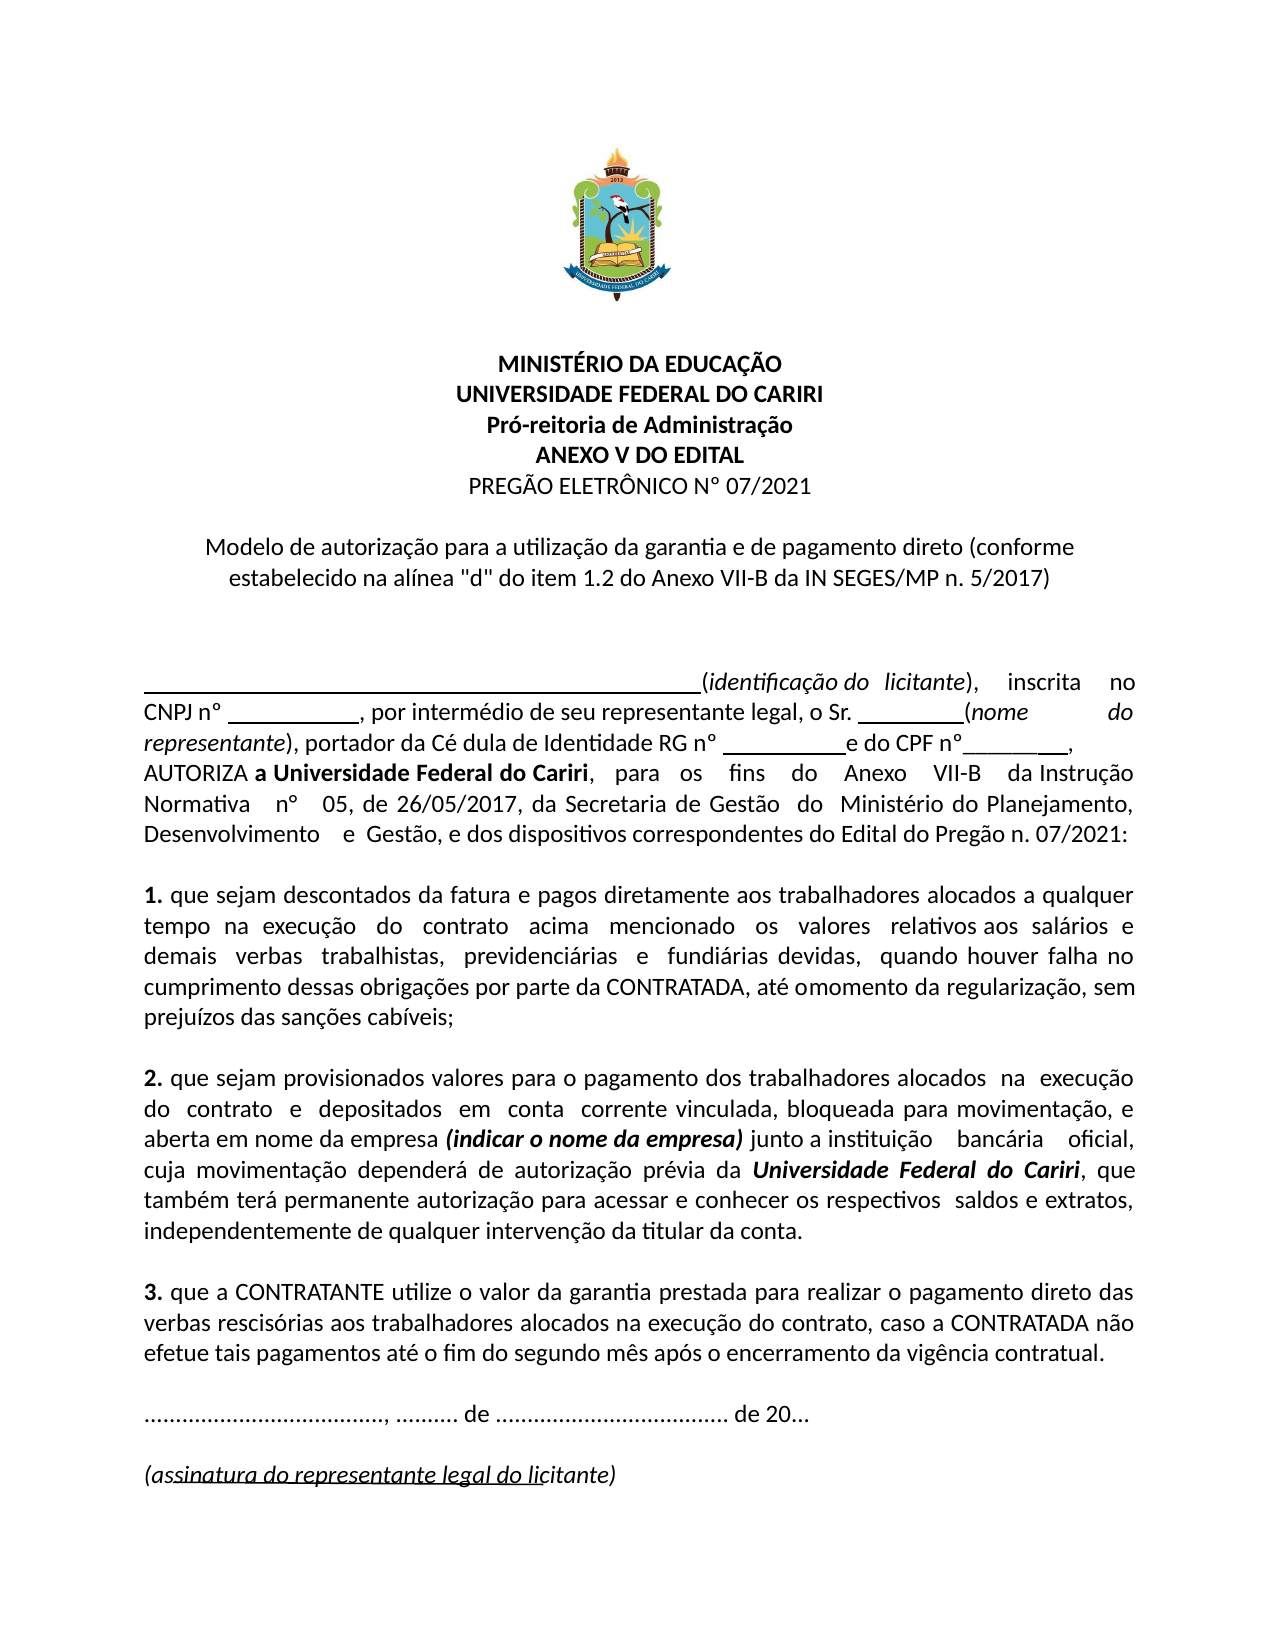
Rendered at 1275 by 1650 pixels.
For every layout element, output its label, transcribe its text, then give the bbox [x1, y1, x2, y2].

text 1. que sejam descontados da fatura e pagos diretamente aos trabalhadores alocados a qualquer tempo na execução do contrato acima mencionado os valores relativos aos salários e demais verbas trabalhistas, previdenciárias e fundiárias devidas, quando houver falha no cumprimento dessas obrigações por parte da CONTRATADA, até o momento da regularização, sem prejuízos das sanções cabíveis; [144, 879, 1136, 1032]
text MINISTÉRIO DA EDUCAÇÃO [144, 348, 1136, 379]
text Pró-reitoria de Administração [144, 409, 1136, 440]
text Modelo de autorização para a utilização da garantia e de pagamento direto (conforme estabelecido na alínea "d" do item 1.2 do Anexo VII-B da IN SEGES/MP n. 5/2017) [144, 531, 1136, 592]
text PREGÃO ELETRÔNICO Nº 07/2021 [144, 470, 1136, 501]
text (identificação do licitante), inscrita no CNPJ nº , por intermédio de seu representante legal, o Sr. (nome do representante), portador da Cé dula de Identidade RG nº e do CPF nº______ , AUTORIZA a Universidade Federal do Cariri, para os fins do Anexo VII-B da Instrução Normativa n° 05, de 26/05/2017, da Secretaria de Gestão do Ministério do Planejamento, Desenvolvimento e Gestão, e dos dispositivos correspondentes do Edital do Pregão n. 07/2021: [144, 666, 1136, 849]
picture [526, 124, 707, 322]
text 2. que sejam provisionados valores para o pagamento dos trabalhadores alocados na execução do contrato e depositados em conta corrente vinculada, bloqueada para movimentação, e aberta em nome da empresa (indicar o nome da empresa) junto a instituição bancária oficial, cuja movimentação dependerá de autorização prévia da Universidade Federal do Cariri, que também terá permanente autorização para acessar e conhecer os respectivos saldos e extratos, independentemente de qualquer intervenção da titular da conta. [144, 1063, 1136, 1246]
text UNIVERSIDADE FEDERAL DO CARIRI [144, 379, 1136, 409]
text (assinatura do representante legal do licitante) [144, 1459, 1136, 1490]
text ANEXO V DO EDITAL [144, 440, 1136, 470]
text ......................................, .......... de ..................................... de 20... [144, 1398, 1136, 1429]
text 3. que a CONTRATANTE utilize o valor da garantia prestada para realizar o pagamento direto das verbas rescisórias aos trabalhadores alocados na execução do contrato, caso a CONTRATADA não efetue tais pagamentos até o fim do segundo mês após o encerramento da vigência contratual. [144, 1276, 1136, 1368]
